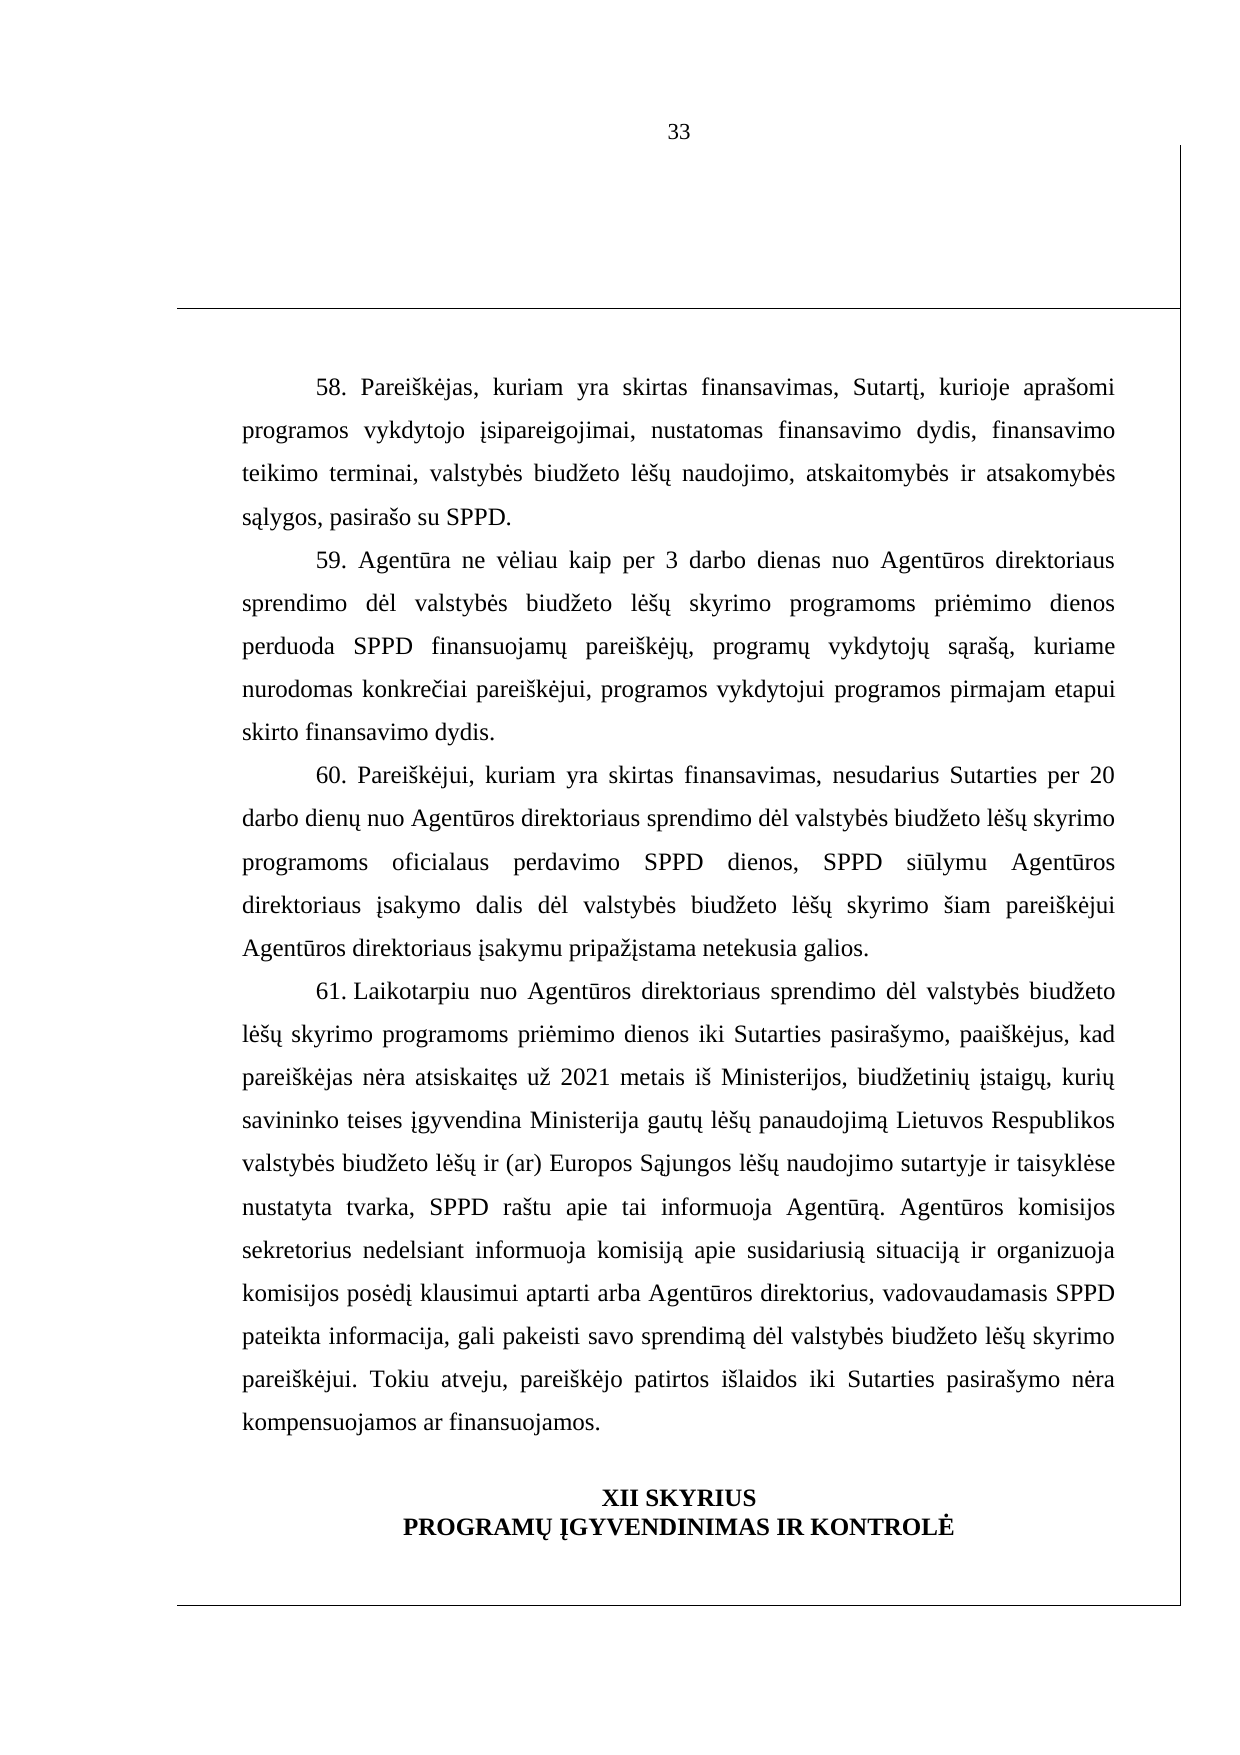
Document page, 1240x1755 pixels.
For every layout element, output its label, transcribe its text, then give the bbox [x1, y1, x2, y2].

text PROGRAMŲ ĮGYVENDINIMAS IR KONTROLĖ [177, 1512, 1180, 1605]
text 61. Laikotarpiu nuo Agentūros direktoriaus sprendimo dėl valstybės biudžeto lėšų skyrimo programoms priėmimo dienos iki Sutarties pasirašymo, paaiškėjus, kad pareiškėjas nėra atsiskaitęs už 2021 metais iš Ministerijos, biudžetinių įstaigų, kurių savininko teises įgyvendina Ministerija gautų lėšų panaudojimą Lietuvos Respublikos valstybės biudžeto lėšų ir (ar) Europos Sąjungos lėšų naudojimo sutartyje ir taisyklėse nustatyta tvarka, SPPD raštu apie tai informuoja Agentūrą. Agentūros komisijos sekretorius nedelsiant informuoja komisiją apie susidariusią situaciją ir organizuoja komisijos posėdį klausimui aptarti arba Agentūros direktorius, vadovaudamasis SPPD pateikta informacija, gali pakeisti savo sprendimą dėl valstybės biudžeto lėšų skyrimo pareiškėjui. Tokiu atveju, pareiškėjo patirtos išlaidos iki Sutarties pasirašymo nėra kompensuojamos ar finansuojamos. [177, 911, 1181, 1419]
text 58. Pareiškėjas, kuriam yra skirtas finansavimas, Sutartį, kurioje aprašomi programos vykdytojo įsipareigojimai, nustatomas finansavimo dydis, finansavimo teikimo terminai, valstybės biudžeto lėšų naudojimo, atskaitomybės ir atsakomybės sąlygos, pasirašo su SPPD. [177, 308, 1180, 480]
text XII SKYRIUS [177, 1419, 1181, 1512]
text 60. Pareiškėjui, kuriam yra skirtas finansavimas, nesudarius Sutarties per 20 darbo dienų nuo Agentūros direktoriaus sprendimo dėl valstybės biudžeto lėšų skyrimo programoms oficialaus perdavimo SPPD dienos, SPPD siūlymu Agentūros direktoriaus įsakymo dalis dėl valstybės biudžeto lėšų skyrimo šiam pareiškėjui Agentūros direktoriaus įsakymu pripažįstama netekusia galios. [177, 696, 1181, 911]
text 59. Agentūra ne vėliau kaip per 3 darbo dienas nuo Agentūros direktoriaus sprendimo dėl valstybės biudžeto lėšų skyrimo programoms priėmimo dienos perduoda SPPD finansuojamų pareiškėjų, programų vykdytojų sąrašą, kuriame nurodomas konkrečiai pareiškėjui, programos vykdytojui programos pirmajam etapui skirto finansavimo dydis. [177, 480, 1181, 696]
